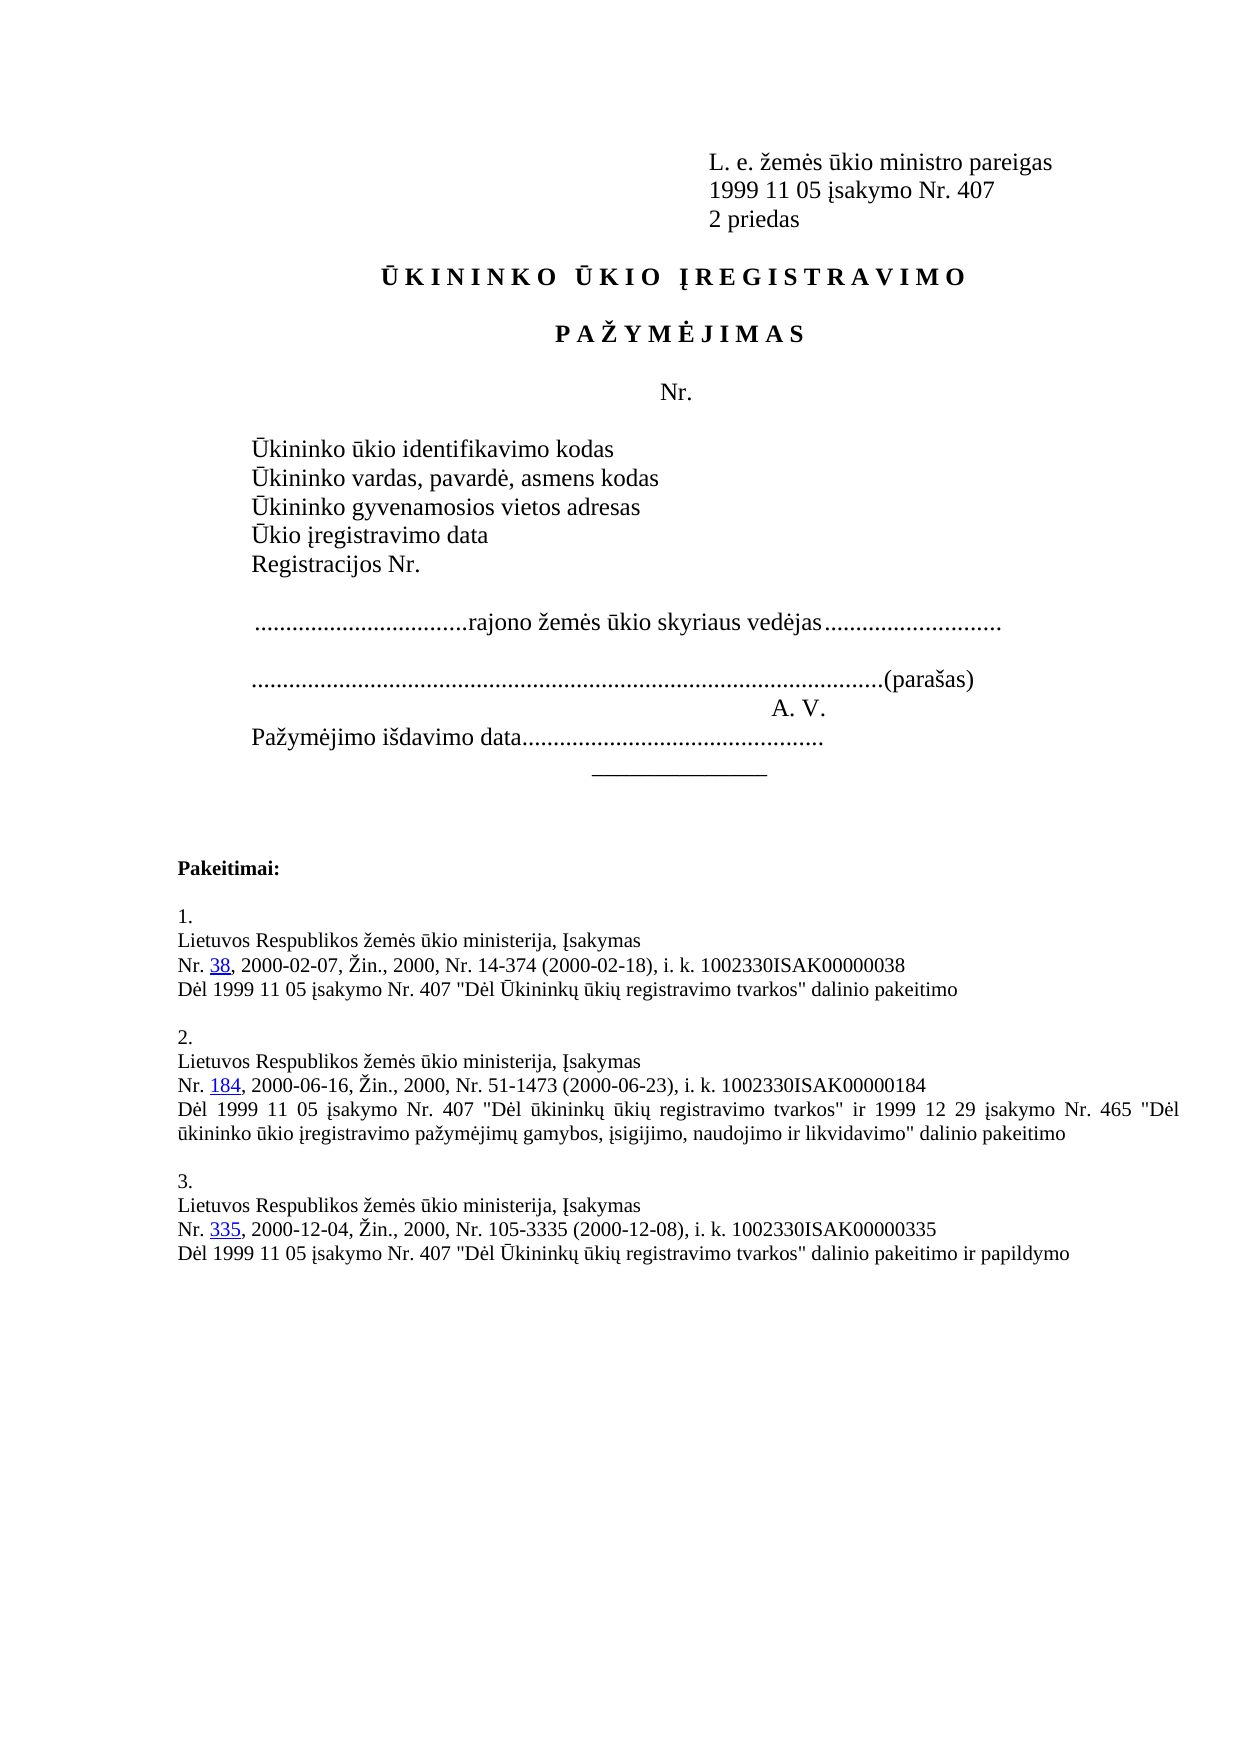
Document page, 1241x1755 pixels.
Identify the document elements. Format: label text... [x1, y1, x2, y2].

text Ūkininko vardas, pavardė, asmens kodas [177, 463, 1181, 492]
text Lietuvos Respublikos žemės ūkio ministerija, Įsakymas [177, 1049, 1181, 1073]
text Pakeitimai: [177, 856, 1181, 880]
text Ūkininko ūkio identifikavimo kodas [177, 434, 1181, 463]
text Dėl 1999 11 05 įsakymo Nr. 407 "Dėl Ūkininkų ūkių registravimo tvarkos" dalinio pakeitimo ir papildymo [177, 1241, 1181, 1265]
text 1999 11 05 įsakymo Nr. 407 [177, 176, 1181, 204]
text Ūkininko gyvenamosios vietos adresas [177, 492, 1181, 521]
text Dėl 1999 11 05 įsakymo Nr. 407 "Dėl Ūkininkų ūkių registravimo tvarkos" dalinio pakeitimo [177, 977, 1181, 1001]
text Nr. [177, 377, 1181, 406]
text 2 priedas [177, 204, 1181, 233]
text Ūkio įregistravimo data [177, 521, 1181, 549]
text Lietuvos Respublikos žemės ūkio ministerija, Įsakymas [177, 928, 1181, 952]
text (parašas) [177, 664, 1181, 693]
text ŪKININKO ŪKIO ĮREGISTRAVIMO [177, 262, 1181, 291]
text 1. [177, 904, 1181, 928]
text Dėl 1999 11 05 įsakymo Nr. 407 "Dėl ūkininkų ūkių registravimo tvarkos" ir 1999 12 29 įsakymo Nr. 465 "Dėl ūkininko ūkio įregistravimo pažymėjimų gamybos, įsigijimo, naudojimo ir likvidavimo" dalinio pakeitimo [177, 1097, 1181, 1145]
text Registracijos Nr. [177, 549, 1181, 578]
text PAŽYMĖJIMAS [177, 319, 1181, 348]
text Nr. 184, 2000-06-16, Žin., 2000, Nr. 51-1473 (2000-06-23), i. k. 1002330ISAK00000184 [177, 1073, 1181, 1097]
text Nr. 38, 2000-02-07, Žin., 2000, Nr. 14-374 (2000-02-18), i. k. 1002330ISAK00000038 [177, 952, 1181, 977]
text A. V. [177, 693, 1181, 722]
text Nr. 335, 2000-12-04, Žin., 2000, Nr. 105-3335 (2000-12-08), i. k. 1002330ISAK00000335 [177, 1217, 1181, 1241]
text Pažymėjimo išdavimo data [177, 722, 1181, 751]
text ______________ [177, 751, 1181, 779]
text rajono žemės ūkio skyriaus vedėjas [177, 607, 1181, 636]
text 3. [177, 1169, 1181, 1193]
text L. e. žemės ūkio ministro pareigas [177, 147, 1181, 176]
text 2. [177, 1025, 1181, 1049]
text Lietuvos Respublikos žemės ūkio ministerija, Įsakymas [177, 1193, 1181, 1217]
